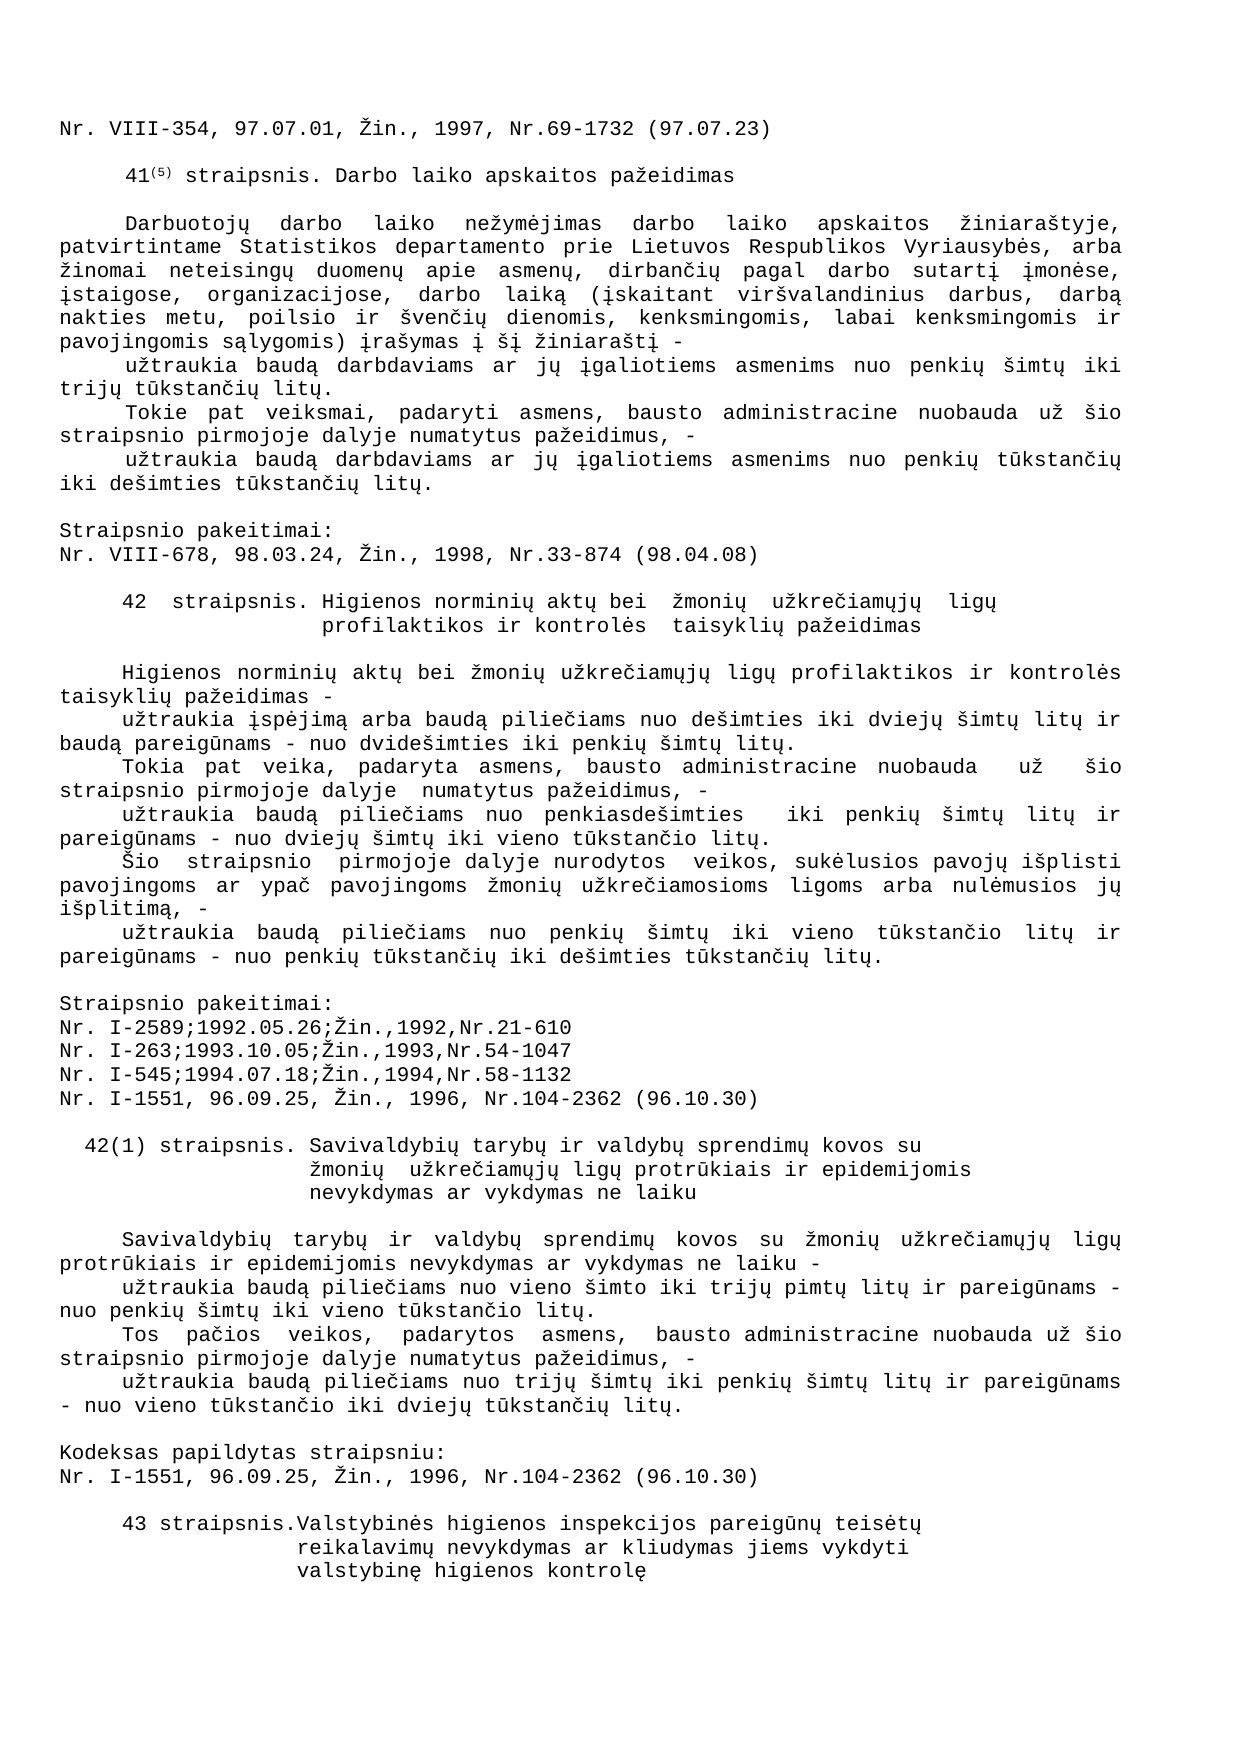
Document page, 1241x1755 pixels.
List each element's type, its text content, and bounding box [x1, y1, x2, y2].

text nevykdymas ar vykdymas ne laiku [59, 1182, 1122, 1206]
text užtraukia baudą piliečiams nuo vieno šimto iki trijų pimtų litų ir pareigūnams - nuo penkių šimtų iki vieno tūkstančio litų. [59, 1277, 1122, 1324]
text Nr. VIII-354, 97.07.01, Žin., 1997, Nr.69-1732 (97.07.23) [59, 118, 1122, 142]
text reikalavimų nevykdymas ar kliudymas jiems vykdyti [59, 1537, 1122, 1561]
text užtraukia baudą piliečiams nuo trijų šimtų iki penkių šimtų litų ir pareigūnams - nuo vieno tūkstančio iki dviejų tūkstančių litų. [59, 1371, 1122, 1419]
text Nr. I-1551, 96.09.25, Žin., 1996, Nr.104-2362 (96.10.30) [59, 1088, 1122, 1111]
text Nr. I-545;1994.07.18;Žin.,1994,Nr.58-1132 [59, 1064, 1122, 1088]
text Nr. I-2589;1992.05.26;Žin.,1992,Nr.21-610 [59, 1017, 1122, 1040]
text žmonių užkrečiamųjų ligų protrūkiais ir epidemijomis [59, 1158, 1122, 1182]
text Tos pačios veikos, padarytos asmens, bausto administracine nuobauda už šio straipsnio pirmojoje dalyje numatytus pažeidimus, - [59, 1324, 1122, 1371]
text Nr. VIII-678, 98.03.24, Žin., 1998, Nr.33-874 (98.04.08) [59, 544, 1122, 567]
text užtraukia įspėjimą arba baudą piliečiams nuo dešimties iki dviejų šimtų litų ir baudą pareigūnams - nuo dvidešimties iki penkių šimtų litų. [59, 709, 1122, 757]
text Straipsnio pakeitimai: [59, 520, 1122, 544]
text užtraukia baudą piliečiams nuo penkių šimtų iki vieno tūkstančio litų ir pareigūnams - nuo penkių tūkstančių iki dešimties tūkstančių litų. [59, 922, 1122, 969]
text Straipsnio pakeitimai: [59, 993, 1122, 1017]
text Šio straipsnio pirmojoje dalyje nurodytos veikos, sukėlusios pavojų išplisti pavojingoms ar ypač pavojingoms žmonių užkrečiamosioms ligoms arba nulėmusios jų išplitimą, - [59, 851, 1122, 922]
text Darbuotojų darbo laiko nežymėjimas darbo laiko apskaitos žiniaraštyje, patvirtintame Statistikos departamento prie Lietuvos Respublikos Vyriausybės, arba žinomai neteisingų duomenų apie asmenų, dirbančių pagal darbo sutartį įmonėse, įstaigose, organizacijose, darbo laiką (įskaitant viršvalandinius darbus, darbą nakties metu, poilsio ir švenčių dienomis, kenksmingomis, labai kenksmingomis ir pavojingomis sąlygomis) įrašymas į šį žiniaraštį - [59, 213, 1122, 354]
text 42(1) straipsnis. Savivaldybių tarybų ir valdybų sprendimų kovos su [59, 1135, 1122, 1158]
text valstybinę higienos kontrolę [59, 1561, 1122, 1584]
text užtraukia baudą darbdaviams ar jų įgaliotiems asmenims nuo penkių šimtų iki trijų tūkstančių litų. [59, 354, 1122, 402]
text 41(5) straipsnis. Darbo laiko apskaitos pažeidimas [59, 165, 1122, 189]
text Savivaldybių tarybų ir valdybų sprendimų kovos su žmonių užkrečiamųjų ligų protrūkiais ir epidemijomis nevykdymas ar vykdymas ne laiku - [59, 1229, 1122, 1277]
text Nr. I-263;1993.10.05;Žin.,1993,Nr.54-1047 [59, 1040, 1122, 1064]
text užtraukia baudą darbdaviams ar jų įgaliotiems asmenims nuo penkių tūkstančių iki dešimties tūkstančių litų. [59, 449, 1122, 496]
text užtraukia baudą piliečiams nuo penkiasdešimties iki penkių šimtų litų ir pareigūnams - nuo dviejų šimtų iki vieno tūkstančio litų. [59, 804, 1122, 851]
text 42 straipsnis. Higienos norminių aktų bei žmonių užkrečiamųjų ligų [59, 591, 1122, 615]
text Tokia pat veika, padaryta asmens, bausto administracine nuobauda už šio straipsnio pirmojoje dalyje numatytus pažeidimus, - [59, 757, 1122, 804]
text Nr. I-1551, 96.09.25, Žin., 1996, Nr.104-2362 (96.10.30) [59, 1466, 1122, 1489]
text Kodeksas papildytas straipsniu: [59, 1442, 1122, 1466]
text Tokie pat veiksmai, padaryti asmens, bausto administracine nuobauda už šio straipsnio pirmojoje dalyje numatytus pažeidimus, - [59, 402, 1122, 449]
text Higienos norminių aktų bei žmonių užkrečiamųjų ligų profilaktikos ir kontrolės taisyklių pažeidimas - [59, 662, 1122, 709]
text profilaktikos ir kontrolės taisyklių pažeidimas [59, 615, 1122, 638]
text 43 straipsnis.Valstybinės higienos inspekcijos pareigūnų teisėtų [59, 1513, 1122, 1537]
